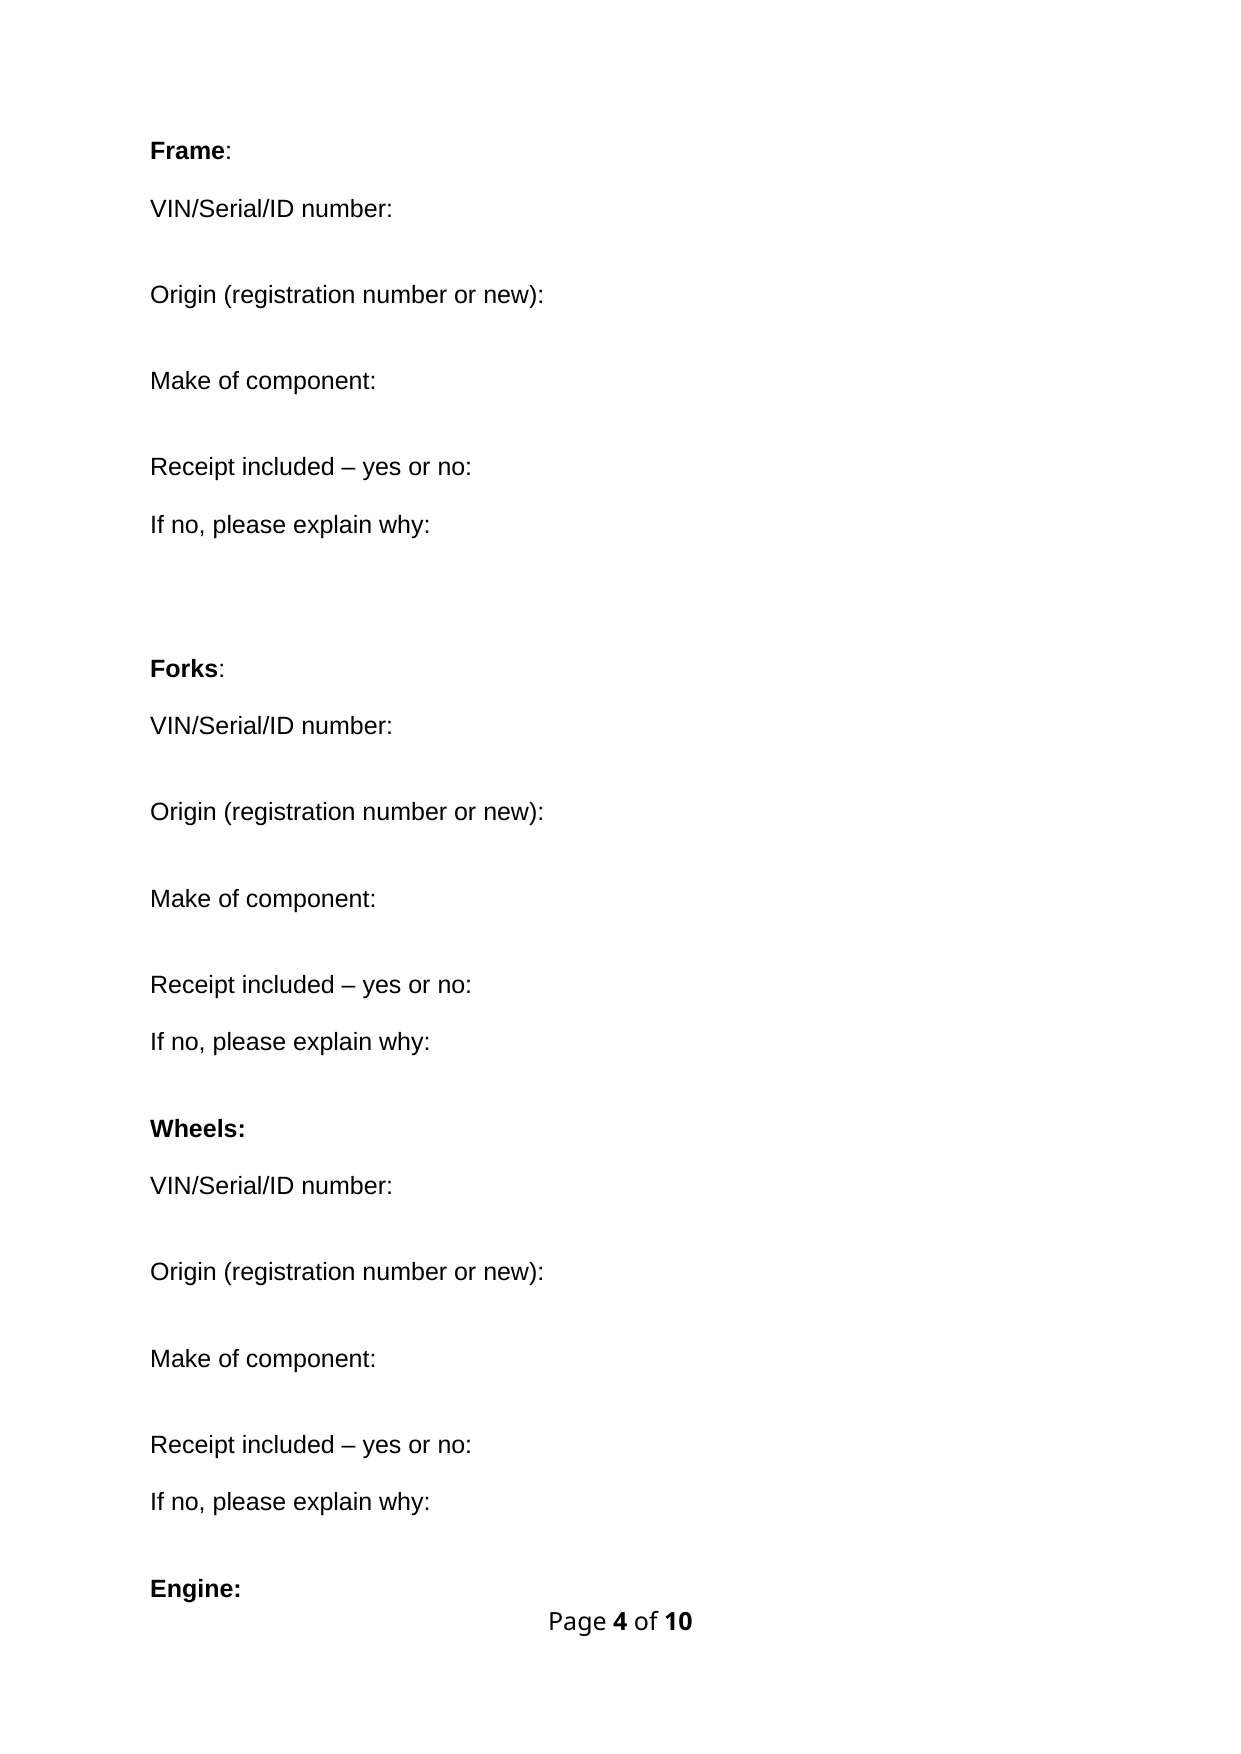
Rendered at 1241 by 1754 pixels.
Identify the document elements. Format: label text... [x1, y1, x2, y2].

text Origin (registration number or new): [150, 797, 1090, 826]
text VIN/Serial/ID number: [150, 193, 1090, 222]
text Receipt included – yes or no: [150, 970, 1090, 998]
text Make of component: [150, 366, 1090, 395]
text Origin (registration number or new): [150, 1257, 1090, 1286]
text Origin (registration number or new): [150, 280, 1090, 308]
text VIN/Serial/ID number: [150, 1171, 1090, 1200]
text Receipt included – yes or no: [150, 452, 1090, 481]
text If no, please explain why: [150, 1027, 1090, 1056]
text Make of component: [150, 1343, 1090, 1372]
text If no, please explain why: [150, 1487, 1090, 1516]
text If no, please explain why: [150, 510, 1090, 538]
text Wheels: [150, 1113, 1090, 1142]
text Make of component: [150, 883, 1090, 912]
text Frame: [150, 136, 1090, 165]
text Forks: [150, 653, 1090, 682]
text Engine: [150, 1573, 1090, 1602]
text Receipt included – yes or no: [150, 1430, 1090, 1458]
text VIN/Serial/ID number: [150, 711, 1090, 740]
